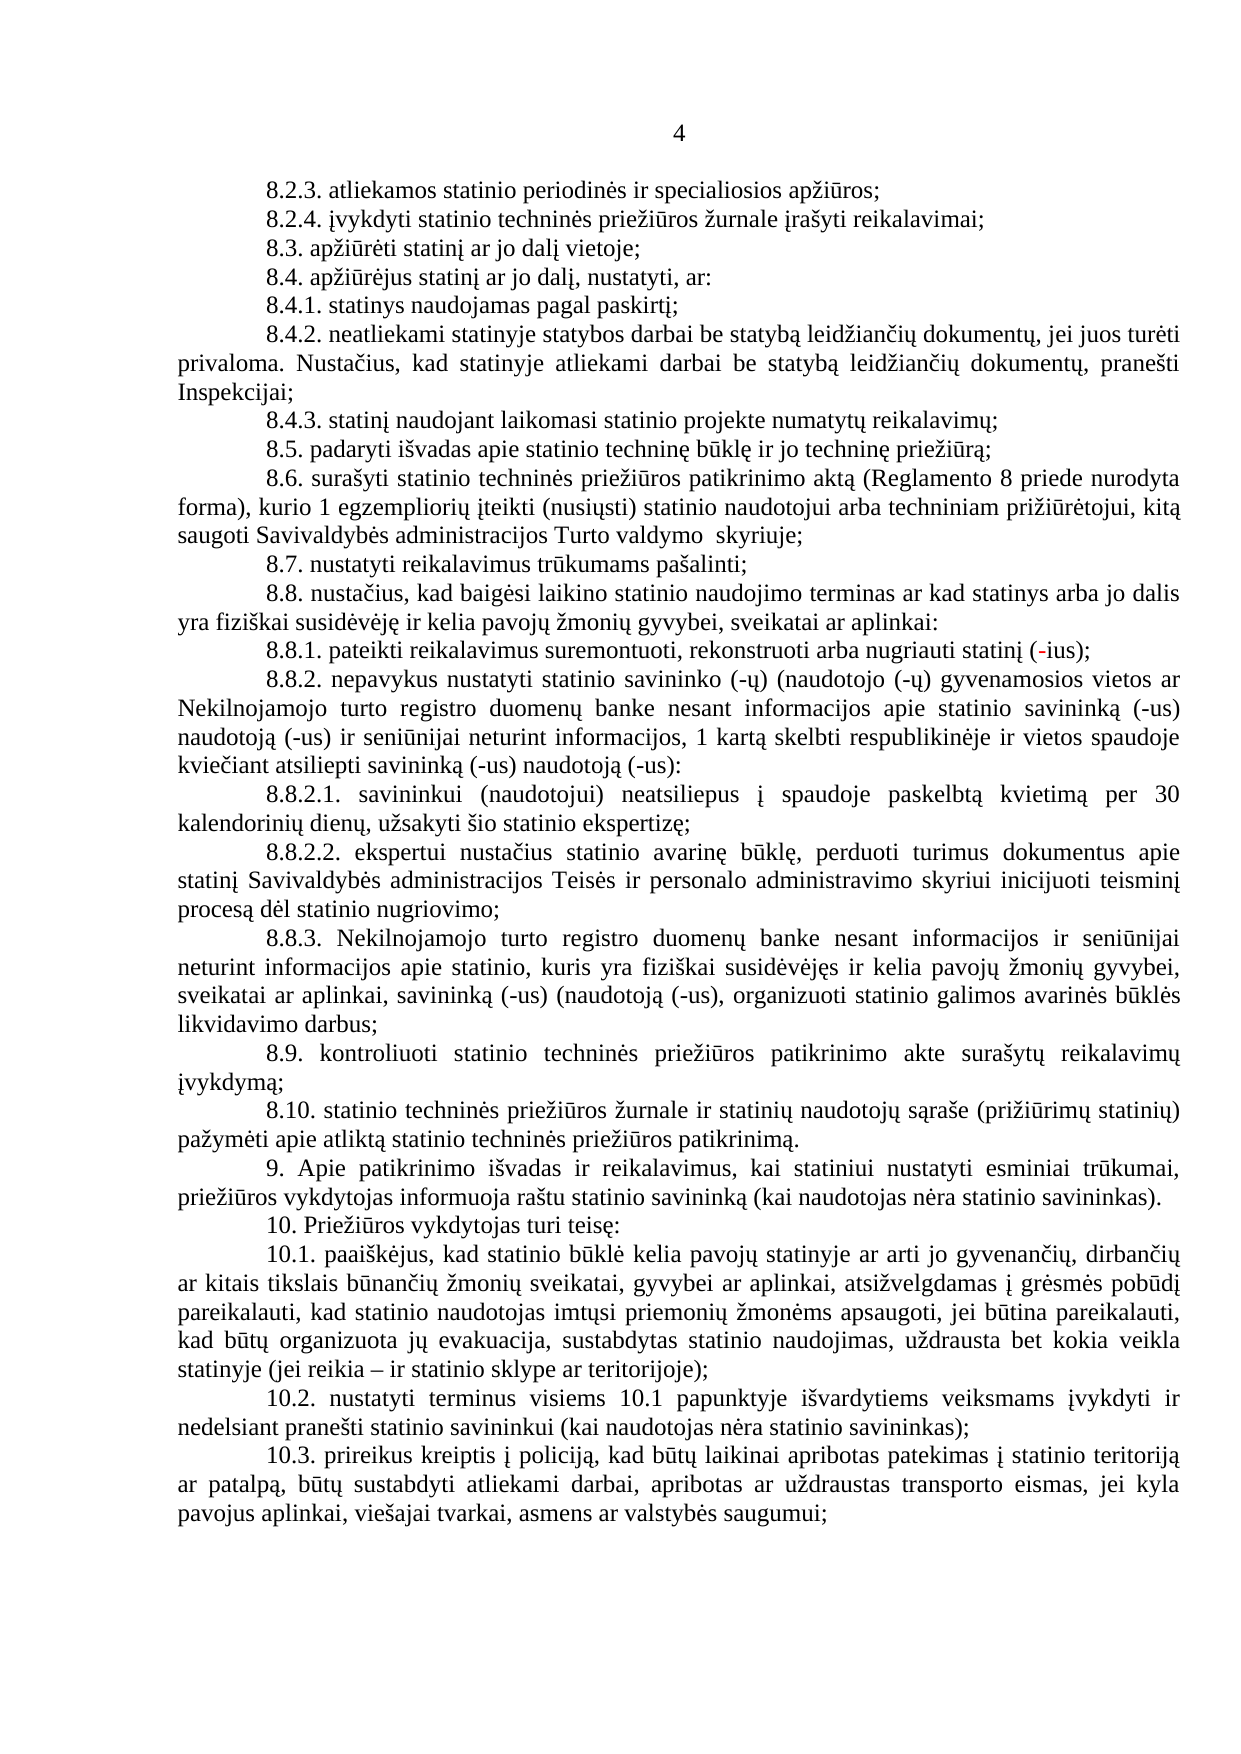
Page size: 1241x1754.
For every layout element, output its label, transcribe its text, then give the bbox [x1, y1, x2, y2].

text 10.2. nustatyti terminus visiems 10.1 papunktyje išvardytiems veiksmams įvykdyti ir nedelsiant pranešti statinio savininkui (kai naudotojas nėra statinio savininkas); [177, 1383, 1181, 1441]
text 8.8.2. nepavykus nustatyti statinio savininko (-ų) (naudotojo (-ų) gyvenamosios vietos ar Nekilnojamojo turto registro duomenų banke nesant informacijos apie statinio savininką (-us) naudotoją (-us) ir seniūnijai neturint informacijos, 1 kartą skelbti respublikinėje ir vietos spaudoje kviečiant atsiliepti savininką (-us) naudotoją (-us): [177, 664, 1181, 779]
text 8.8.3. Nekilnojamojo turto registro duomenų banke nesant informacijos ir seniūnijai neturint informacijos apie statinio, kuris yra fiziškai susidėvėjęs ir kelia pavojų žmonių gyvybei, sveikatai ar aplinkai, savininką (-us) (naudotoją (-us), organizuoti statinio galimos avarinės būklės likvidavimo darbus; [177, 923, 1181, 1038]
text 8.5. padaryti išvadas apie statinio techninę būklę ir jo techninę priežiūrą; [177, 434, 1181, 463]
text 10.3. prireikus kreiptis į policiją, kad būtų laikinai apribotas patekimas į statinio teritoriją ar patalpą, būtų sustabdyti atliekami darbai, apribotas ar uždraustas transporto eismas, jei kyla pavojus aplinkai, viešajai tvarkai, asmens ar valstybės saugumui; [177, 1441, 1181, 1527]
text 8.8.2.1. savininkui (naudotojui) neatsiliepus į spaudoje paskelbtą kvietimą per 30 kalendorinių dienų, užsakyti šio statinio ekspertizę; [177, 779, 1181, 837]
text 10.1. paaiškėjus, kad statinio būklė kelia pavojų statinyje ar arti jo gyvenančių, dirbančių ar kitais tikslais būnančių žmonių sveikatai, gyvybei ar aplinkai, atsižvelgdamas į grėsmės pobūdį pareikalauti, kad statinio naudotojas imtųsi priemonių žmonėms apsaugoti, jei būtina pareikalauti, kad būtų organizuota jų evakuacija, sustabdytas statinio naudojimas, uždrausta bet kokia veikla statinyje (jei reikia – ir statinio sklype ar teritorijoje); [177, 1239, 1181, 1383]
text 8.9. kontroliuoti statinio techninės priežiūros patikrinimo akte surašytų reikalavimų įvykdymą; [177, 1038, 1181, 1096]
text 8.8. nustačius, kad baigėsi laikino statinio naudojimo terminas ar kad statinys arba jo dalis yra fiziškai susidėvėję ir kelia pavojų žmonių gyvybei, sveikatai ar aplinkai: [177, 578, 1181, 636]
text 8.2.3. atliekamos statinio periodinės ir specialiosios apžiūros; [177, 176, 1181, 204]
text 8.3. apžiūrėti statinį ar jo dalį vietoje; [177, 233, 1181, 262]
text 9. Apie patikrinimo išvadas ir reikalavimus, kai statiniui nustatyti esminiai trūkumai, priežiūros vykdytojas informuoja raštu statinio savininką (kai naudotojas nėra statinio savininkas). [177, 1153, 1181, 1211]
text 8.2.4. įvykdyti statinio techninės priežiūros žurnale įrašyti reikalavimai; [177, 204, 1181, 233]
text 8.8.2.2. ekspertui nustačius statinio avarinę būklę, perduoti turimus dokumentus apie statinį Savivaldybės administracijos Teisės ir personalo administravimo skyriui inicijuoti teisminį procesą dėl statinio nugriovimo; [177, 837, 1181, 923]
text 8.4.2. neatliekami statinyje statybos darbai be statybą leidžiančių dokumentų, jei juos turėti privaloma. Nustačius, kad statinyje atliekami darbai be statybą leidžiančių dokumentų, pranešti Inspekcijai; [177, 319, 1181, 406]
text 10. Priežiūros vykdytojas turi teisę: [177, 1211, 1181, 1239]
text 8.8.1. pateikti reikalavimus suremontuoti, rekonstruoti arba nugriauti statinį (-ius); [177, 636, 1181, 664]
text 8.4. apžiūrėjus statinį ar jo dalį, nustatyti, ar: [177, 262, 1181, 291]
text 8.4.1. statinys naudojamas pagal paskirtį; [177, 291, 1181, 319]
text 8.6. surašyti statinio techninės priežiūros patikrinimo aktą (Reglamento 8 priede nurodyta forma), kurio 1 egzempliorių įteikti (nusiųsti) statinio naudotojui arba techniniam prižiūrėtojui, kitą saugoti Savivaldybės administracijos Turto valdymo skyriuje; [177, 463, 1181, 549]
text 8.10. statinio techninės priežiūros žurnale ir statinių naudotojų sąraše (prižiūrimų statinių) pažymėti apie atliktą statinio techninės priežiūros patikrinimą. [177, 1096, 1181, 1153]
text 8.4.3. statinį naudojant laikomasi statinio projekte numatytų reikalavimų; [177, 406, 1181, 434]
text 8.7. nustatyti reikalavimus trūkumams pašalinti; [177, 549, 1181, 578]
